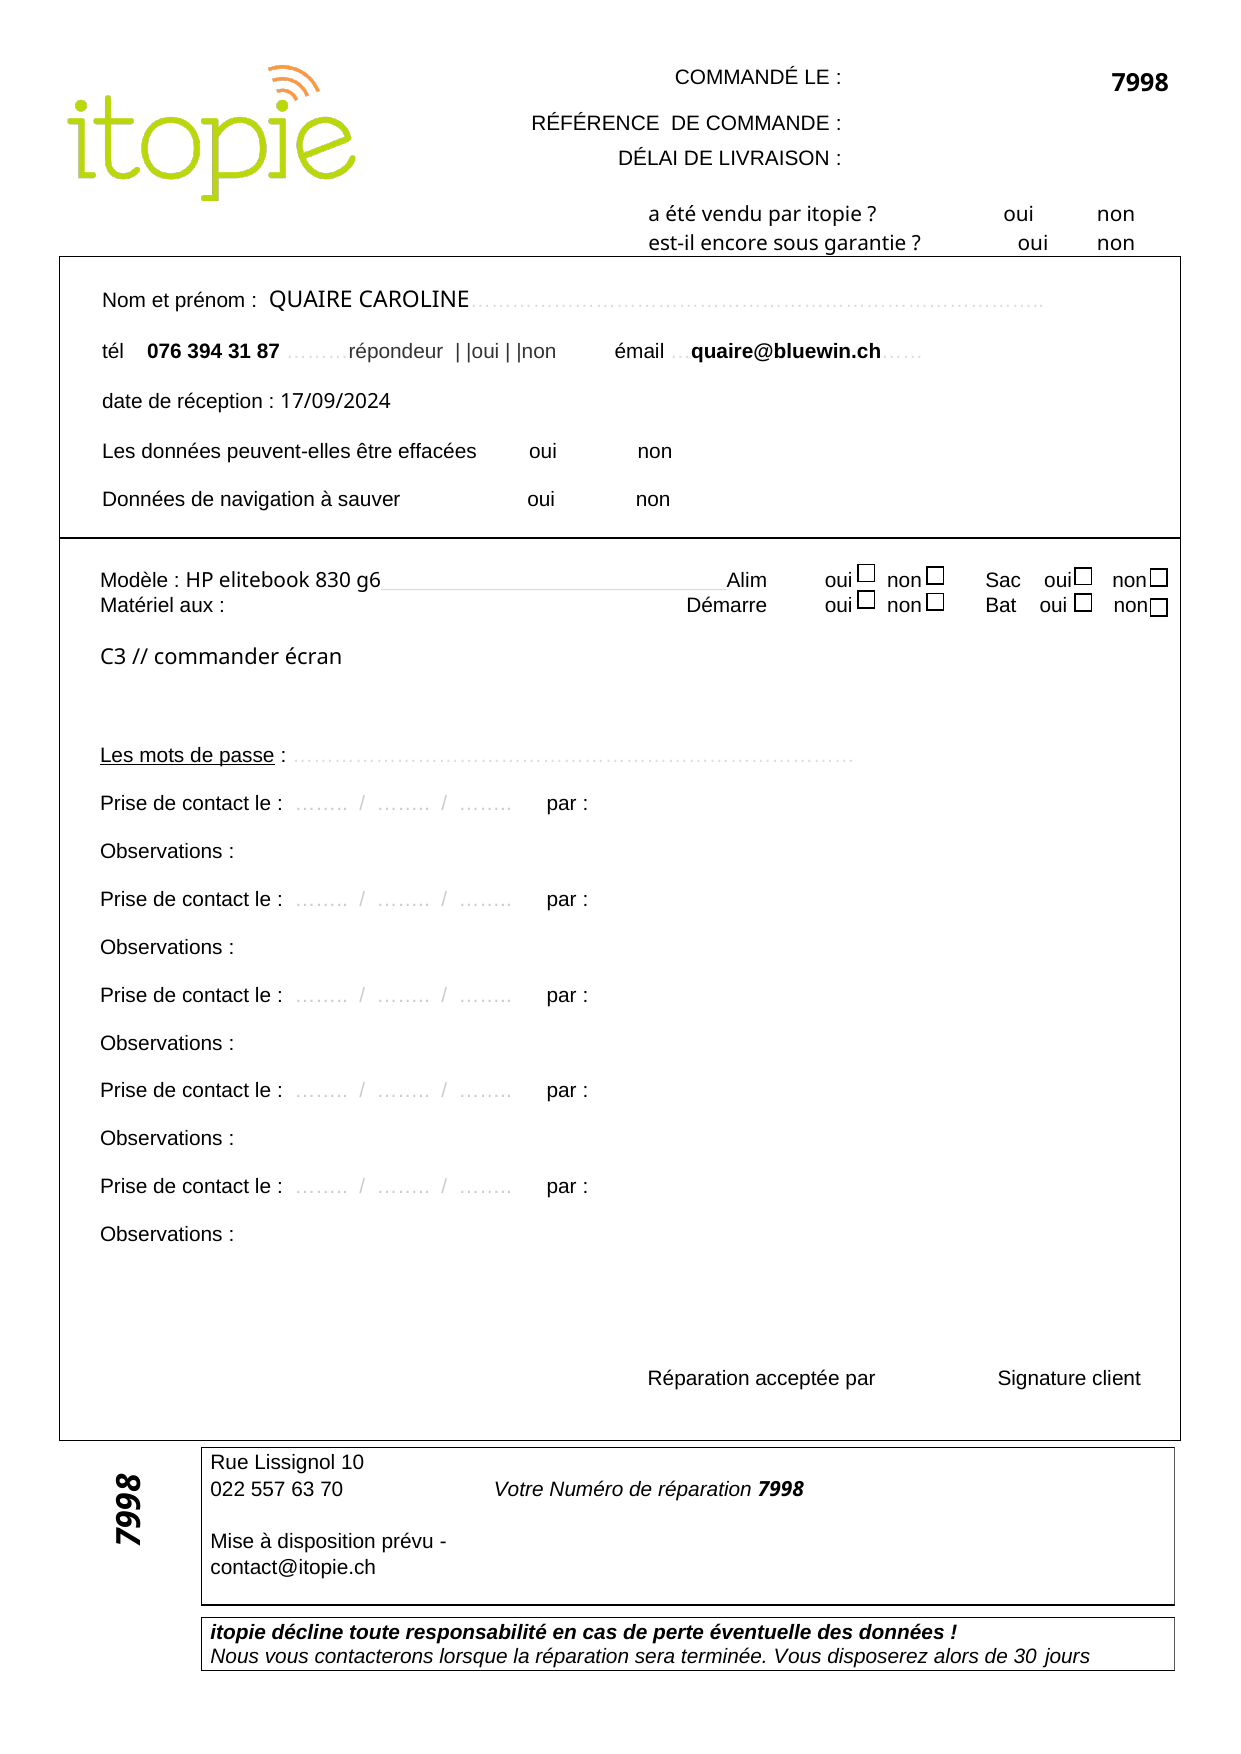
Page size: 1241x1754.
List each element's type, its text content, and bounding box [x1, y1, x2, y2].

text Observations : [60, 931, 1180, 958]
text Modèle : HP elitebook 830 g6 Alim oui non Sac oui non [948, 562, 1180, 590]
text Les mots de passe : ……………………………………………………………………… [60, 740, 1180, 767]
text a été vendu par itopie ? oui non [59, 199, 1181, 228]
text Nom et prénom : QUAIRE CAROLINE……………………………………………………………………….. [60, 280, 1180, 314]
text Observations : [60, 1027, 1180, 1054]
text Prise de contact le : …….. / …….. / …….. par : [60, 788, 1180, 815]
text Prise de contact le : …….. / …….. / …….. par : [60, 1171, 1180, 1198]
table_cell itopie décline toute responsabilité en cas de perte éventuelle des données ! Nous vous contacterons lorsque la réparation sera terminée. Vous disposerez alors de 30 jours [195, 1611, 1180, 1677]
text Réparation acceptée par Signature client [60, 1363, 1180, 1390]
text Modèle : HP elitebook 830 g6 Alim oui non Sac oui non [60, 562, 856, 590]
table_header 7998 [59, 1441, 195, 1677]
text Observations : [60, 1123, 1180, 1150]
text Prise de contact le : …….. / …….. / …….. par : [60, 1075, 1180, 1102]
text Observations : [60, 836, 1180, 863]
table_header Rue Lissignol 10 022 557 63 70 Votre Numéro de réparation 7998 Mise à disposition prévu - contact@itopie.ch [195, 1441, 1180, 1611]
text C3 // commander écran [60, 638, 1180, 671]
text est-il encore sous garantie ? oui non [59, 228, 1181, 256]
table_header 7998 [847, 59, 1180, 104]
table_cell [847, 140, 1180, 175]
text tél 076 394 31 87 ………répondeur | |oui | |non émail …quaire@bluewin.ch…… [60, 335, 1180, 362]
text Observations : [60, 1219, 1180, 1246]
text date de réception : 17/09/2024 [60, 383, 1180, 415]
text Modèle : HP elitebook 830 g6 Alim oui non Sac oui non [879, 562, 925, 590]
text Données de navigation à sauver oui non [60, 484, 1180, 511]
table_header COMMANDÉ LE : [490, 59, 847, 104]
text Prise de contact le : …….. / …….. / …….. par : [60, 883, 1180, 911]
text Les données peuvent-elles être effacées oui non [60, 436, 1180, 463]
table_cell RÉFÉRENCE DE COMMANDE : [490, 105, 847, 140]
picture [67, 65, 356, 201]
text Prise de contact le : …….. / …….. / …….. par : [60, 979, 1180, 1006]
text Matériel aux : Démarre oui non Bat oui non [60, 590, 1180, 617]
table_cell [847, 105, 1180, 140]
table_cell DÉLAI DE LIVRAISON : [490, 140, 847, 175]
